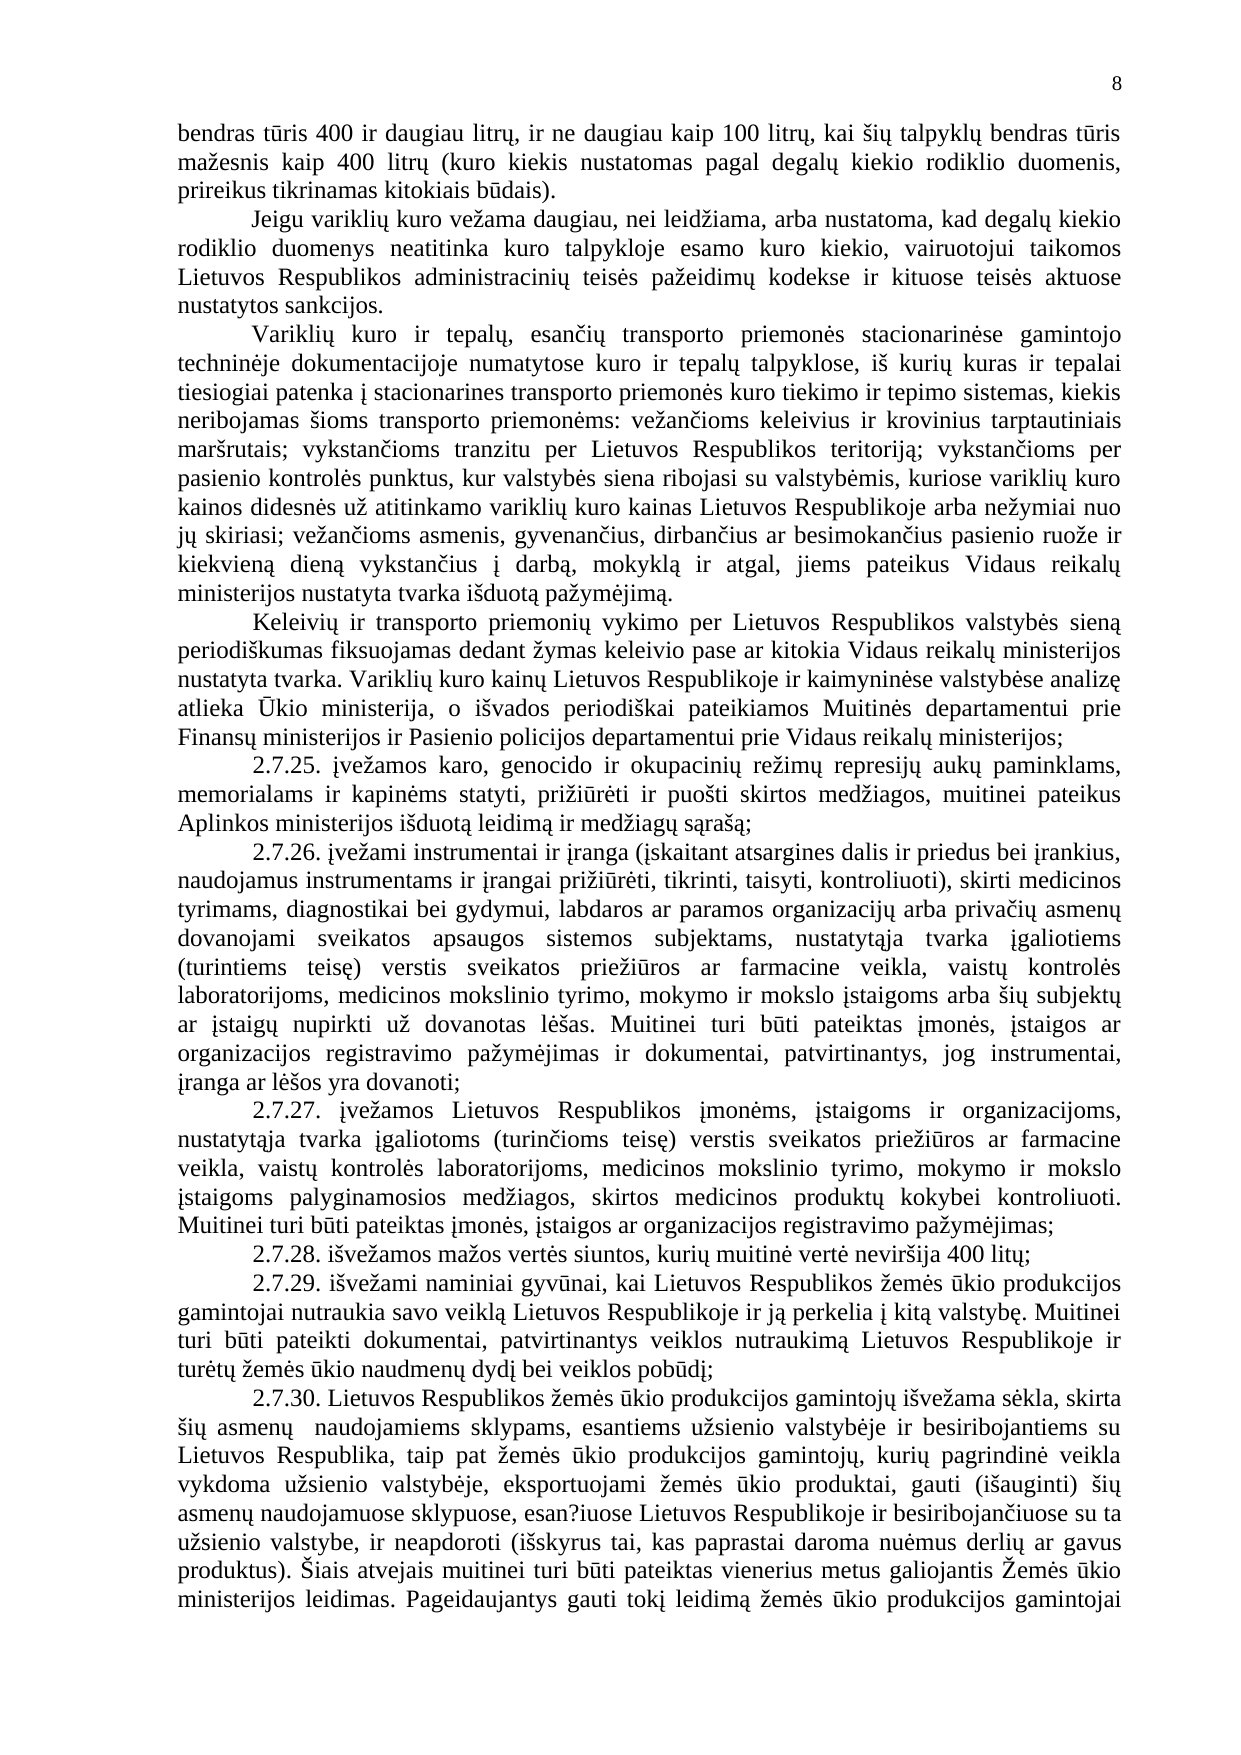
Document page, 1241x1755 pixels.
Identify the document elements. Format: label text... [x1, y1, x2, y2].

text 2.7.26. įvežami instrumentai ir įranga (įskaitant atsargines dalis ir priedus bei įrankius, naudojamus instrumentams ir įrangai prižiūrėti, tikrinti, taisyti, kontroliuoti), skirti medicinos tyrimams, diagnostikai bei gydymui, labdaros ar paramos organizacijų arba privačių asmenų dovanojami sveikatos apsaugos sistemos subjektams, nustatytąja tvarka įgaliotiems (turintiems teisę) verstis sveikatos priežiūros ar farmacine veikla, vaistų kontrolės laboratorijoms, medicinos mokslinio tyrimo, mokymo ir mokslo įstaigoms arba šių subjektų ar įstaigų nupirkti už dovanotas lėšas. Muitinei turi būti pateiktas įmonės, įstaigos ar organizacijos registravimo pažymėjimas ir dokumentai, patvirtinantys, jog instrumentai, įranga ar lėšos yra dovanoti; [177, 837, 1122, 1096]
text 2.7.30. Lietuvos Respublikos žemės ūkio produkcijos gamintojų išvežama sėkla, skirta šių asmenų naudojamiems sklypams, esantiems užsienio valstybėje ir besiribojantiems su Lietuvos Respublika, taip pat žemės ūkio produkcijos gamintojų, kurių pagrindinė veikla vykdoma užsienio valstybėje, eksportuojami žemės ūkio produktai, gauti (išauginti) šių asmenų naudojamuose sklypuose, esan?iuose Lietuvos Respublikoje ir besiribojančiuose su ta užsienio valstybe, ir neapdoroti (išskyrus tai, kas paprastai daroma nuėmus derlių ar gavus produktus). Šiais atvejais muitinei turi būti pateiktas vienerius metus galiojantis Žemės ūkio ministerijos leidimas. Pageidaujantys gauti tokį leidimą žemės ūkio produkcijos gamintojai [177, 1383, 1122, 1613]
text 2.7.27. įvežamos Lietuvos Respublikos įmonėms, įstaigoms ir organizacijoms, nustatytąja tvarka įgaliotoms (turinčioms teisę) verstis sveikatos priežiūros ar farmacine veikla, vaistų kontrolės laboratorijoms, medicinos mokslinio tyrimo, mokymo ir mokslo įstaigoms palyginamosios medžiagos, skirtos medicinos produktų kokybei kontroliuoti. Muitinei turi būti pateiktas įmonės, įstaigos ar organizacijos registravimo pažymėjimas; [177, 1096, 1122, 1239]
text 2.7.25. įvežamos karo, genocido ir okupacinių režimų represijų aukų paminklams, memorialams ir kapinėms statyti, prižiūrėti ir puošti skirtos medžiagos, muitinei pateikus Aplinkos ministerijos išduotą leidimą ir medžiagų sąrašą; [177, 751, 1122, 837]
text 2.7.28. išvežamos mažos vertės siuntos, kurių muitinė vertė neviršija 400 litų; [177, 1239, 1122, 1268]
text Variklių kuro ir tepalų, esančių transporto priemonės stacionarinėse gamintojo techninėje dokumentacijoje numatytose kuro ir tepalų talpyklose, iš kurių kuras ir tepalai tiesiogiai patenka į stacionarines transporto priemonės kuro tiekimo ir tepimo sistemas, kiekis neribojamas šioms transporto priemonėms: vežančioms keleivius ir krovinius tarptautiniais maršrutais; vykstančioms tranzitu per Lietuvos Respublikos teritoriją; vykstančioms per pasienio kontrolės punktus, kur valstybės siena ribojasi su valstybėmis, kuriose variklių kuro kainos didesnės už atitinkamo variklių kuro kainas Lietuvos Respublikoje arba nežymiai nuo jų skiriasi; vežančioms asmenis, gyvenančius, dirbančius ar besimokančius pasienio ruože ir kiekvieną dieną vykstančius į darbą, mokyklą ir atgal, jiems pateikus Vidaus reikalų ministerijos nustatyta tvarka išduotą pažymėjimą. [177, 319, 1122, 607]
text 2.7.29. išvežami naminiai gyvūnai, kai Lietuvos Respublikos žemės ūkio produkcijos gamintojai nutraukia savo veiklą Lietuvos Respublikoje ir ją perkelia į kitą valstybę. Muitinei turi būti pateikti dokumentai, patvirtinantys veiklos nutraukimą Lietuvos Respublikoje ir turėtų žemės ūkio naudmenų dydį bei veiklos pobūdį; [177, 1268, 1122, 1383]
text Keleivių ir transporto priemonių vykimo per Lietuvos Respublikos valstybės sieną periodiškumas fiksuojamas dedant žymas keleivio pase ar kitokia Vidaus reikalų ministerijos nustatyta tvarka. Variklių kuro kainų Lietuvos Respublikoje ir kaimyninėse valstybėse analizę atlieka Ūkio ministerija, o išvados periodiškai pateikiamos Muitinės departamentui prie Finansų ministerijos ir Pasienio policijos departamentui prie Vidaus reikalų ministerijos; [177, 607, 1122, 751]
text Jeigu variklių kuro vežama daugiau, nei leidžiama, arba nustatoma, kad degalų kiekio rodiklio duomenys neatitinka kuro talpykloje esamo kuro kiekio, vairuotojui taikomos Lietuvos Respublikos administracinių teisės pažeidimų kodekse ir kituose teisės aktuose nustatytos sankcijos. [177, 204, 1122, 319]
text bendras tūris 400 ir daugiau litrų, ir ne daugiau kaip 100 litrų, kai šių talpyklų bendras tūris mažesnis kaip 400 litrų (kuro kiekis nustatomas pagal degalų kiekio rodiklio duomenis, prireikus tikrinamas kitokiais būdais). [177, 118, 1122, 204]
